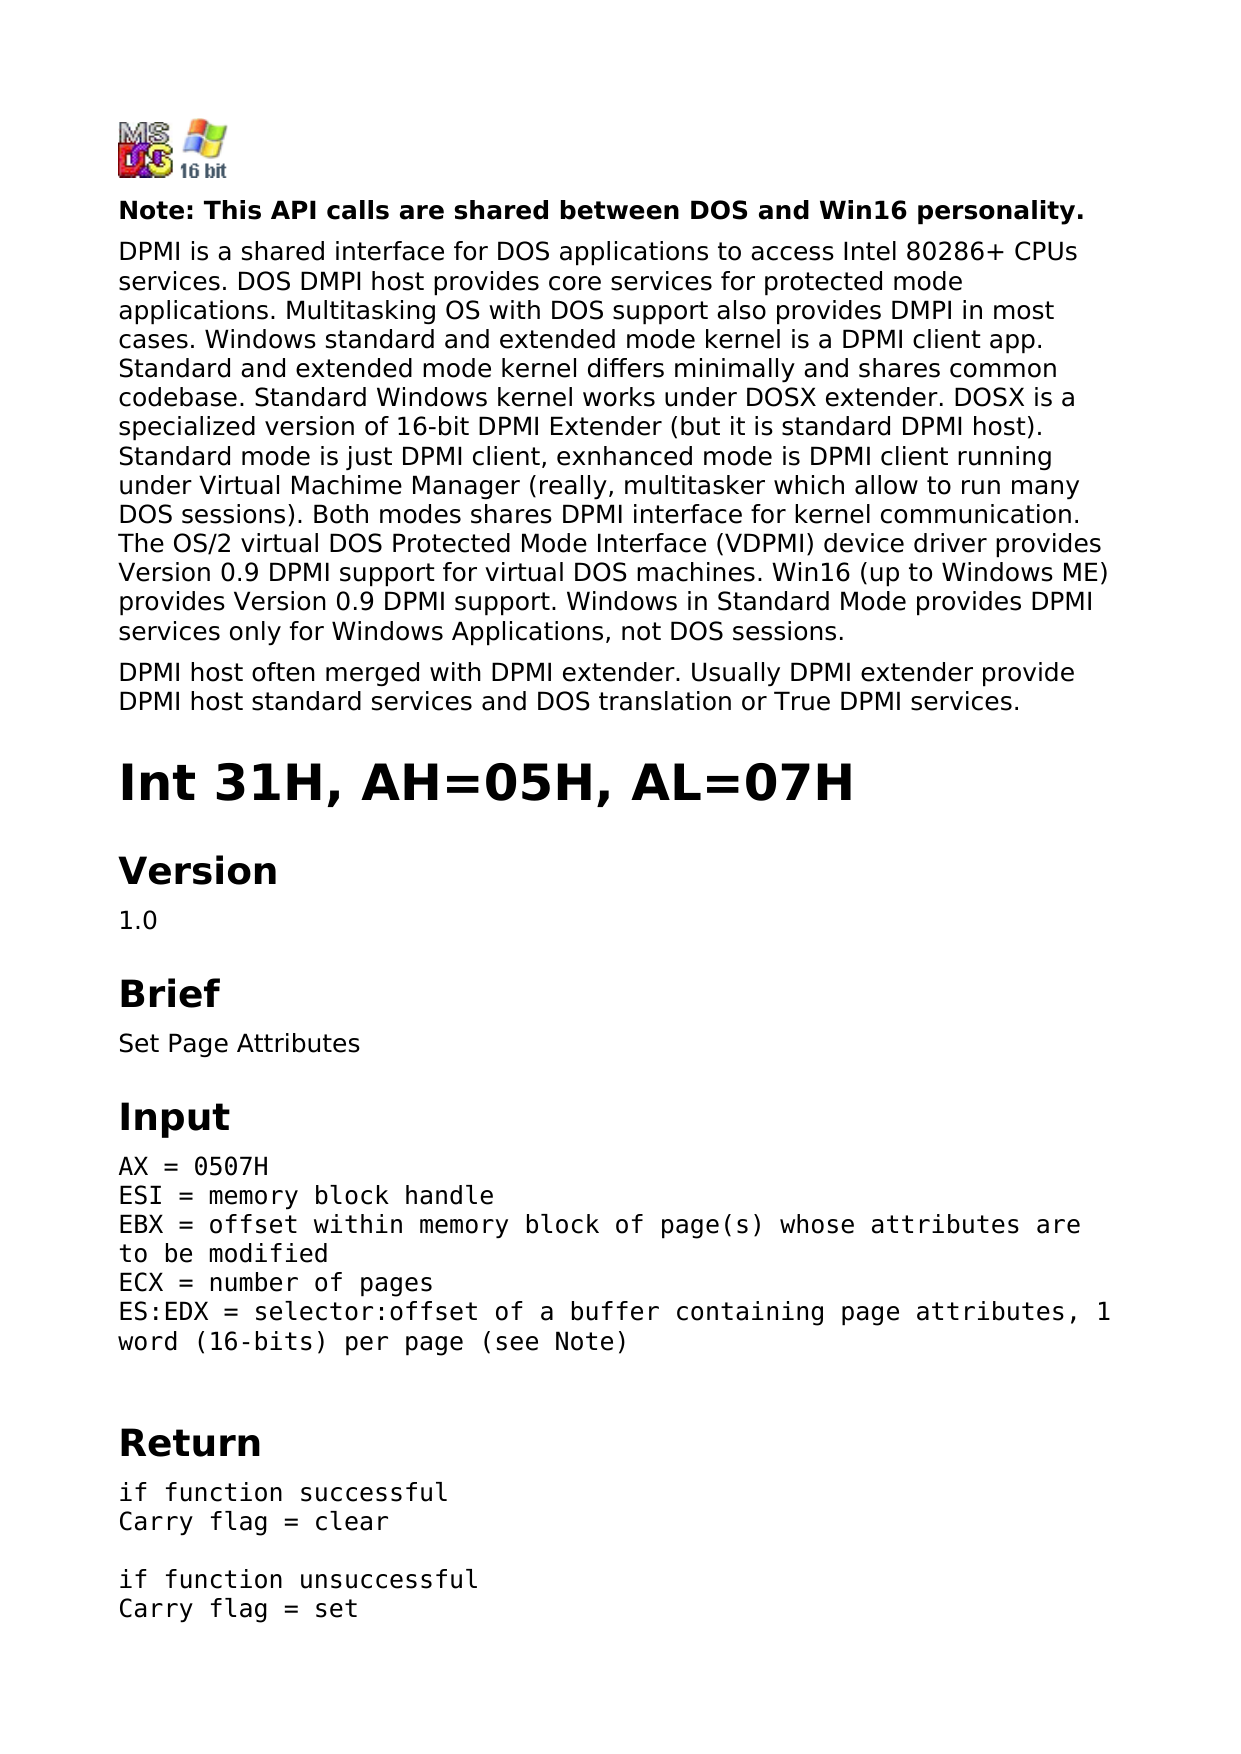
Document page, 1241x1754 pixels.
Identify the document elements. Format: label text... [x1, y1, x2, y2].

picture [180, 118, 228, 178]
subtitle Return [118, 1422, 1122, 1466]
text if function successful Carry flag = clear if function unsuccessful Carry flag = set [118, 1478, 1122, 1624]
text DPMI host often merged with DPMI extender. Usually DPMI extender provide DPMI host standard services and DOS translation or True DPMI services. [118, 658, 1122, 717]
subtitle Version [118, 850, 1122, 894]
picture [118, 122, 173, 178]
text Note: This API calls are shared between DOS and Win16 personality. [118, 196, 1122, 225]
subtitle Brief [118, 973, 1122, 1016]
subtitle Input [118, 1096, 1122, 1139]
text AX = 0507H ESI = memory block handle EBX = offset within memory block of page(s) whose attributes are to be modified ECX = number of pages ES:EDX = selector:offset of a buffer containing page attributes, 1 word (16-bits) per page (see Note) [118, 1152, 1122, 1385]
text 1.0 [118, 906, 1122, 935]
text Set Page Attributes [118, 1029, 1122, 1058]
text DPMI is a shared interface for DOS applications to access Intel 80286+ CPUs services. DOS DMPI host provides core services for protected mode applications. Multitasking OS with DOS support also provides DMPI in most cases. Windows standard and extended mode kernel is a DPMI client app. Standard and extended mode kernel differs minimally and shares common codebase. Standard Windows kernel works under DOSX extender. DOSX is a specialized version of 16-bit DPMI Extender (but it is standard DPMI host). Standard mode is just DPMI client, exnhanced mode is DPMI client running under Virtual Machime Manager (really, multitasker which allow to run many DOS sessions). Both modes shares DPMI interface for kernel communication. The OS/2 virtual DOS Protected Mode Interface (VDPMI) device driver provides Version 0.9 DPMI support for virtual DOS machines. Win16 (up to Windows ME) provides Version 0.9 DPMI support. Windows in Standard Mode provides DPMI services only for Windows Applications, not DOS sessions. [118, 238, 1122, 646]
subtitle Int 31H, AH=05H, AL=07H [118, 754, 1122, 812]
